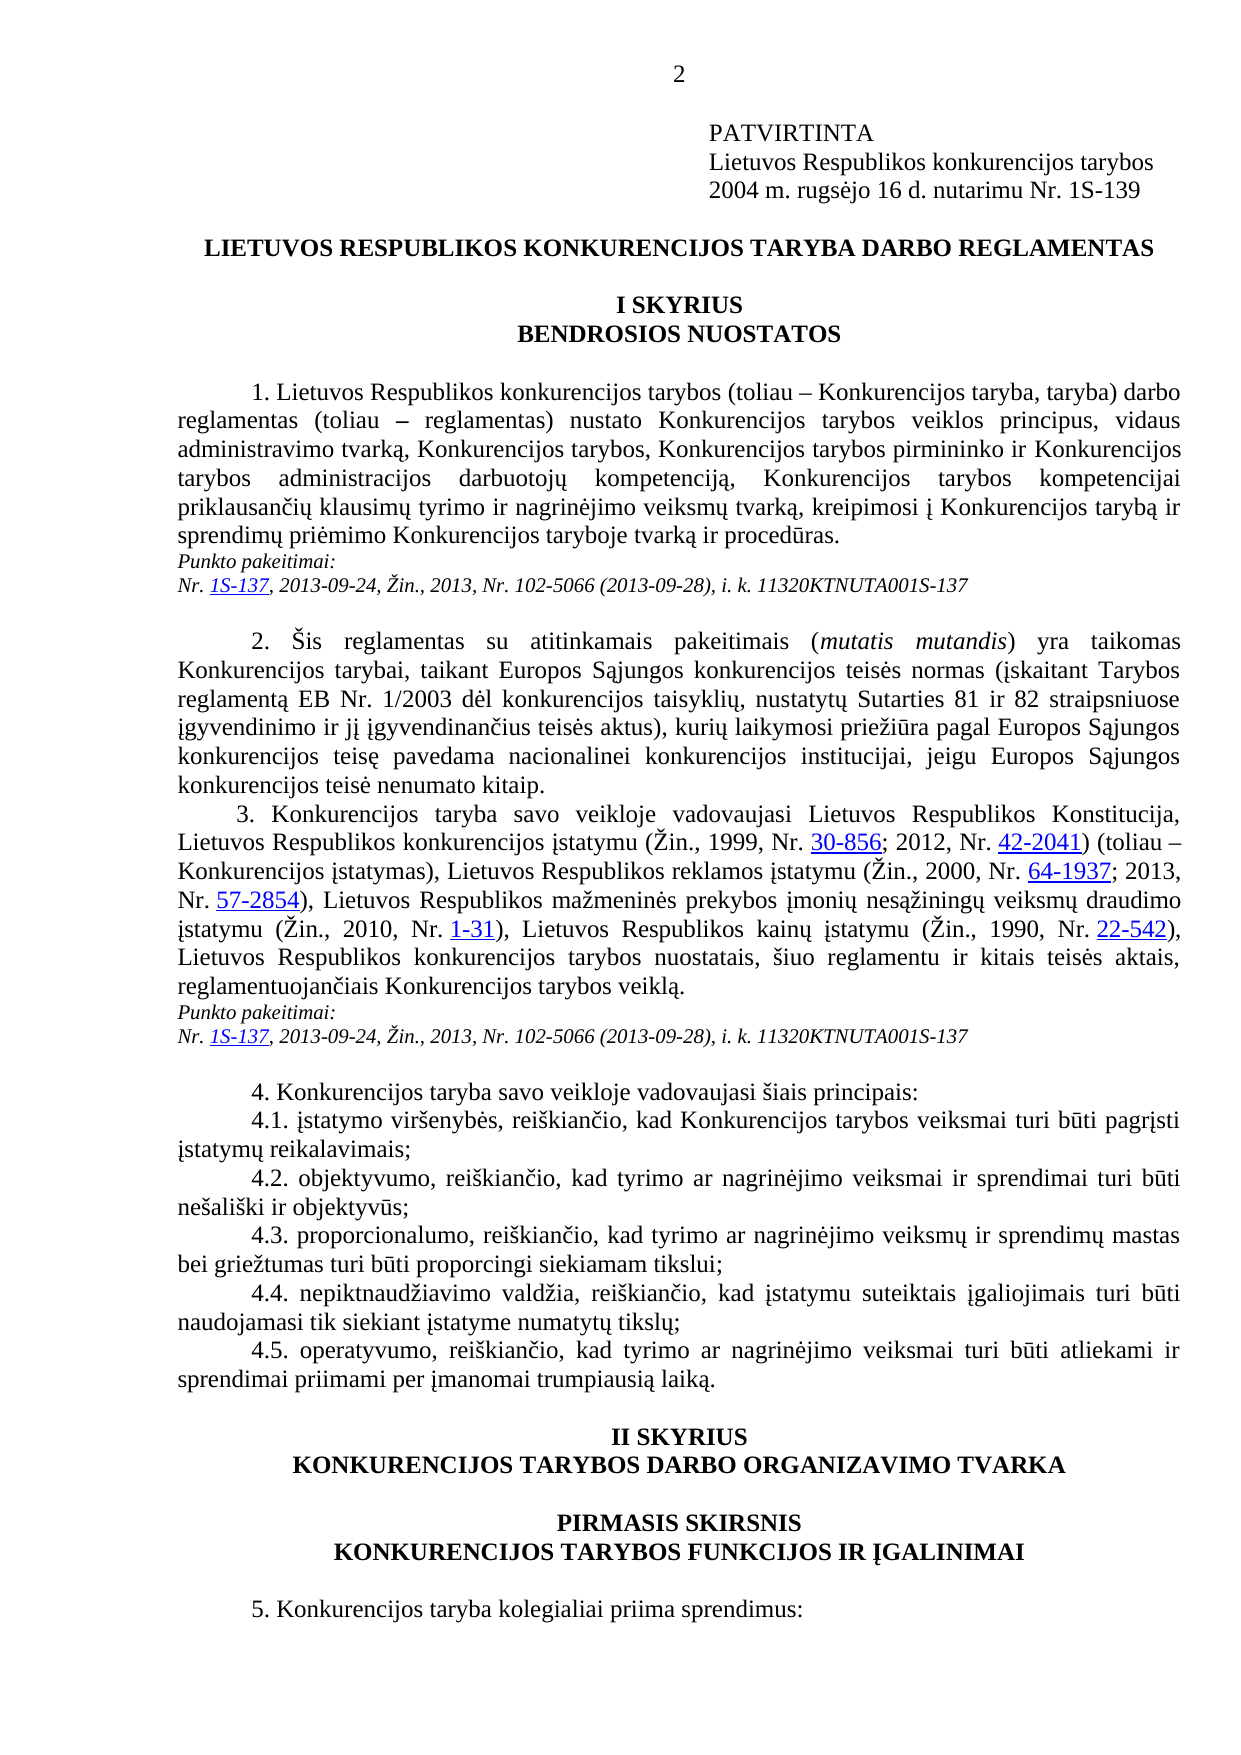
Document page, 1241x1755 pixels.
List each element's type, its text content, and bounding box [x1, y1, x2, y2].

text 2004 m. rugsėjo 16 d. nutarimu Nr. 1S-139 [177, 176, 1181, 204]
text I SKYRIUS [177, 291, 1181, 319]
text II SKYRIUS [177, 1422, 1181, 1451]
text Nr. 1S-137, 2013-09-24, Žin., 2013, Nr. 102-5066 (2013-09-28), i. k. 11320KTNUTA001S-137 [177, 1024, 1181, 1048]
text 4.4. nepiktnaudžiavimo valdžia, reiškiančio, kad įstatymu suteiktais įgaliojimais turi būti naudojamasi tik siekiant įstatyme numatytų tikslų; [177, 1278, 1181, 1336]
text 3. Konkurencijos taryba savo veikloje vadovaujasi Lietuvos Respublikos Konstitucija, Lietuvos Respublikos konkurencijos įstatymu (Žin., 1999, Nr. 30-856; 2012, Nr. 42-2041) (toliau – Konkurencijos įstatymas), Lietuvos Respublikos reklamos įstatymu (Žin., 2000, Nr. 64-1937; 2013, Nr. 57-2854), Lietuvos Respublikos mažmeninės prekybos įmonių nesąžiningų veiksmų draudimo įstatymu (Žin., 2010, Nr. 1-31), Lietuvos Respublikos kainų įstatymu (Žin., 1990, Nr. 22-542), Lietuvos Respublikos konkurencijos tarybos nuostatais, šiuo reglamentu ir kitais teisės aktais, reglamentuojančiais Konkurencijos tarybos veiklą. [177, 799, 1181, 1000]
text PIRMASIS SKIRSNIS [177, 1508, 1181, 1537]
text Punkto pakeitimai: [177, 549, 1181, 573]
text PATVIRTINTA [709, 118, 1181, 147]
text 2. Šis reglamentas su atitinkamais pakeitimais (mutatis mutandis) yra taikomas Konkurencijos tarybai, taikant Europos Sąjungos konkurencijos teisės normas (įskaitant Tarybos reglamentą EB Nr. 1/2003 dėl konkurencijos taisyklių, nustatytų Sutarties 81 ir 82 straipsniuose įgyvendinimo ir jį įgyvendinančius teisės aktus), kurių laikymosi priežiūra pagal Europos Sąjungos konkurencijos teisę pavedama nacionalinei konkurencijos institucijai, jeigu Europos Sąjungos konkurencijos teisė nenumato kitaip. [177, 626, 1181, 799]
text Nr. 1S-137, 2013-09-24, Žin., 2013, Nr. 102-5066 (2013-09-28), i. k. 11320KTNUTA001S-137 [177, 573, 1181, 597]
text LIETUVOS RESPUBLIKOS KONKURENCIJOS TARYBA DARBO REGLAMENTAS [177, 233, 1181, 262]
text BENDROSIOS NUOSTATOS [177, 319, 1181, 348]
text KONKURENCIJOS TARYBOS DARBO ORGANIZAVIMO TVARKA [177, 1451, 1181, 1479]
text 4.1. įstatymo viršenybės, reiškiančio, kad Konkurencijos tarybos veiksmai turi būti pagrįsti įstatymų reikalavimais; [177, 1106, 1181, 1163]
text 5. Konkurencijos taryba kolegialiai priima sprendimus: [177, 1594, 1181, 1623]
text 4.5. operatyvumo, reiškiančio, kad tyrimo ar nagrinėjimo veiksmai turi būti atliekami ir sprendimai priimami per įmanomai trumpiausią laiką. [177, 1336, 1181, 1393]
text 4. Konkurencijos taryba savo veikloje vadovaujasi šiais principais: [177, 1077, 1181, 1106]
text Lietuvos Respublikos konkurencijos tarybos [177, 147, 1181, 176]
text 1. Lietuvos Respublikos konkurencijos tarybos (toliau – Konkurencijos taryba, taryba) darbo reglamentas (toliau – reglamentas) nustato Konkurencijos tarybos veiklos principus, vidaus administravimo tvarką, Konkurencijos tarybos, Konkurencijos tarybos pirmininko ir Konkurencijos tarybos administracijos darbuotojų kompetenciją, Konkurencijos tarybos kompetencijai priklausančių klausimų tyrimo ir nagrinėjimo veiksmų tvarką, kreipimosi į Konkurencijos tarybą ir sprendimų priėmimo Konkurencijos taryboje tvarką ir procedūras. [177, 377, 1181, 549]
text KONKURENCIJOS TARYBOS FUNKCIJOS IR ĮGALINIMAI [177, 1537, 1181, 1566]
text Punkto pakeitimai: [177, 1000, 1181, 1024]
text 4.3. proporcionalumo, reiškiančio, kad tyrimo ar nagrinėjimo veiksmų ir sprendimų mastas bei griežtumas turi būti proporcingi siekiamam tikslui; [177, 1221, 1181, 1278]
text 4.2. objektyvumo, reiškiančio, kad tyrimo ar nagrinėjimo veiksmai ir sprendimai turi būti nešališki ir objektyvūs; [177, 1163, 1181, 1221]
